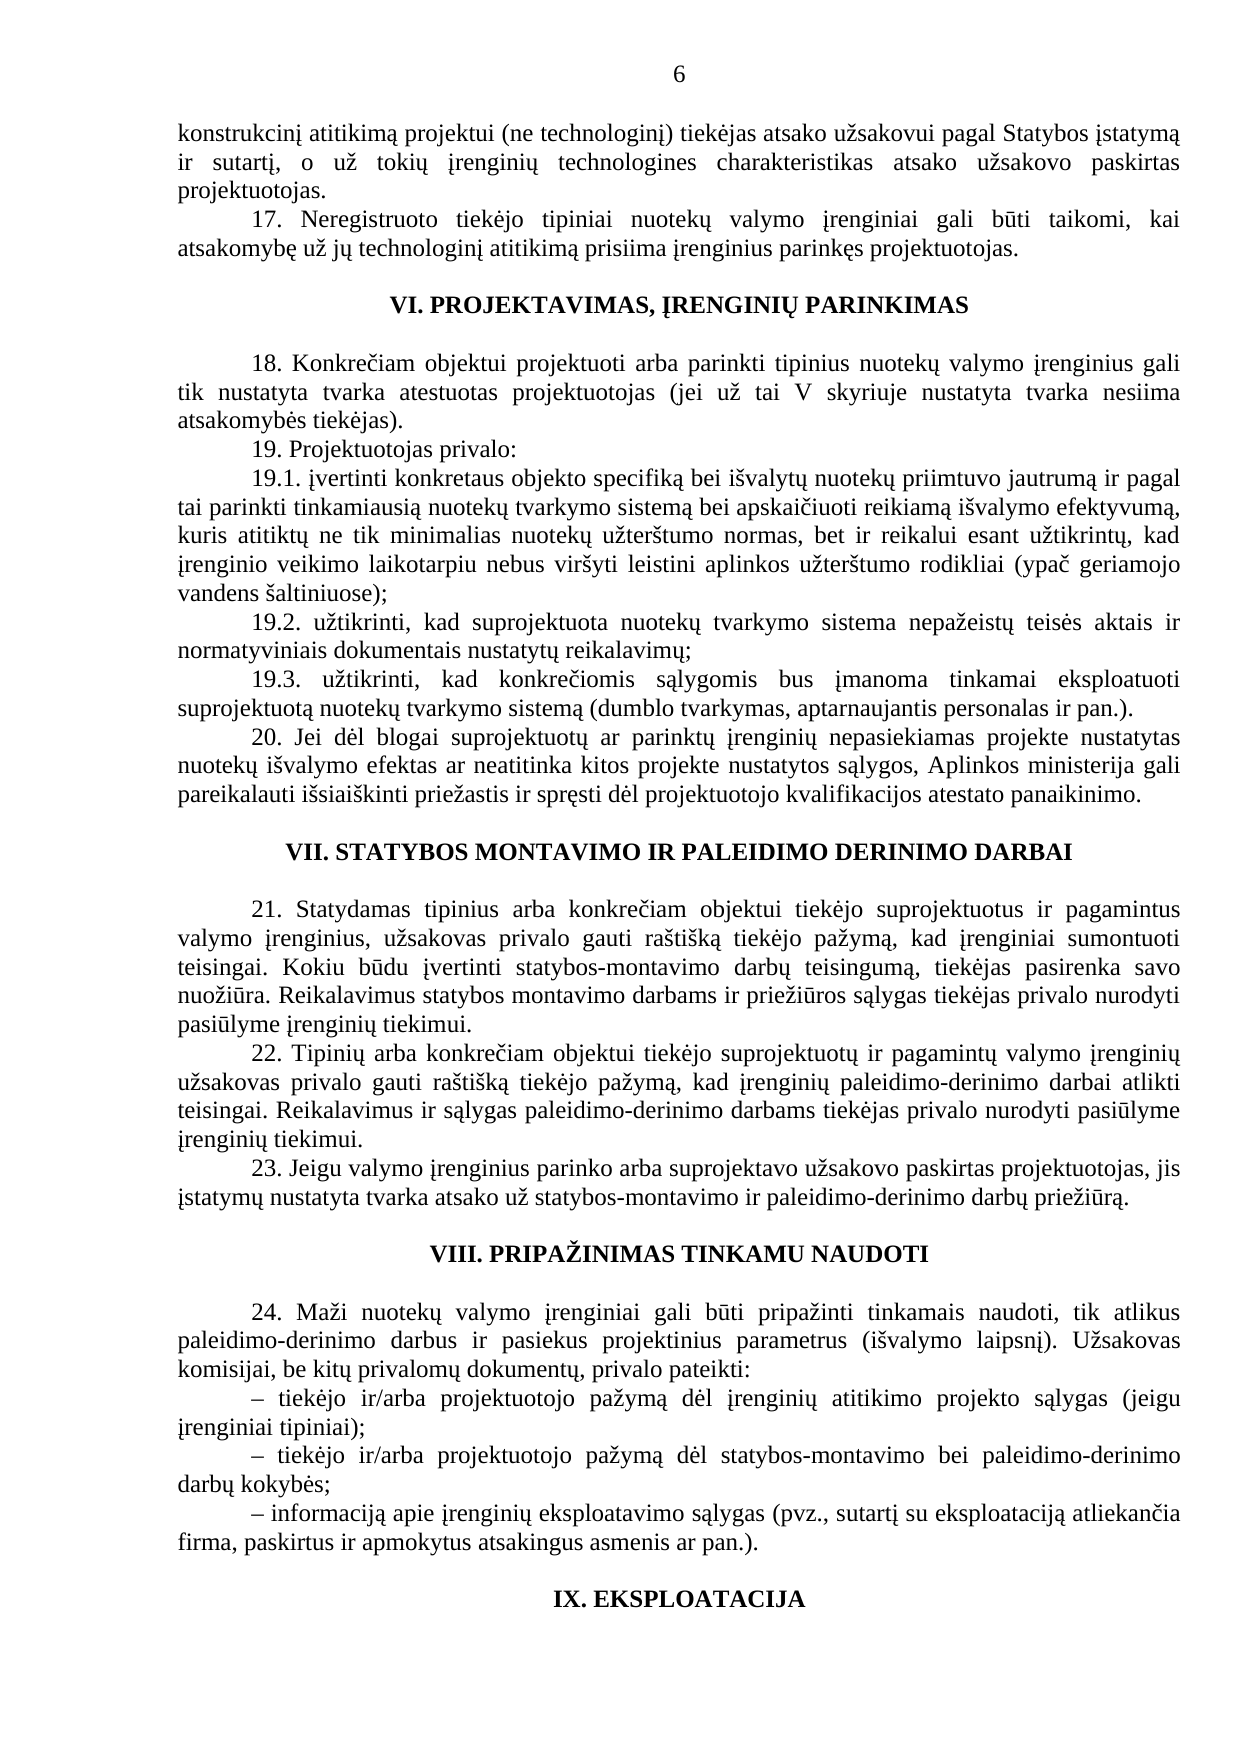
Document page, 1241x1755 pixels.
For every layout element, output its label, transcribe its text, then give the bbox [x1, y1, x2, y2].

text VIII. PRIPAŽINIMAS TINKAMU NAUDOTI [177, 1239, 1181, 1268]
text 18. Konkrečiam objektui projektuoti arba parinkti tipinius nuotekų valymo įrenginius gali tik nustatyta tvarka atestuotas projektuotojas (jei už tai V skyriuje nustatyta tvarka nesiima atsakomybės tiekėjas). [177, 348, 1181, 434]
text 20. Jei dėl blogai suprojektuotų ar parinktų įrenginių nepasiekiamas projekte nustatytas nuotekų išvalymo efektas ar neatitinka kitos projekte nustatytos sąlygos, Aplinkos ministerija gali pareikalauti išsiaiškinti priežastis ir spręsti dėl projektuotojo kvalifikacijos atestato panaikinimo. [177, 722, 1181, 808]
text IX. EKSPLOATACIJA [177, 1584, 1181, 1613]
text 19. Projektuotojas privalo: [177, 434, 1181, 463]
text 21. Statydamas tipinius arba konkrečiam objektui tiekėjo suprojektuotus ir pagamintus valymo įrenginius, užsakovas privalo gauti raštišką tiekėjo pažymą, kad įrenginiai sumontuoti teisingai. Kokiu būdu įvertinti statybos-montavimo darbų teisingumą, tiekėjas pasirenka savo nuožiūra. Reikalavimus statybos montavimo darbams ir priežiūros sąlygas tiekėjas privalo nurodyti pasiūlyme įrenginių tiekimui. [177, 894, 1181, 1038]
text 19.2. užtikrinti, kad suprojektuota nuotekų tvarkymo sistema nepažeistų teisės aktais ir normatyviniais dokumentais nustatytų reikalavimų; [177, 607, 1181, 664]
text 19.1. įvertinti konkretaus objekto specifiką bei išvalytų nuotekų priimtuvo jautrumą ir pagal tai parinkti tinkamiausią nuotekų tvarkymo sistemą bei apskaičiuoti reikiamą išvalymo efektyvumą, kuris atitiktų ne tik minimalias nuotekų užterštumo normas, bet ir reikalui esant užtikrintų, kad įrenginio veikimo laikotarpiu nebus viršyti leistini aplinkos užterštumo rodikliai (ypač geriamojo vandens šaltiniuose); [177, 463, 1181, 607]
text VI. PROJEKTAVIMAS, ĮRENGINIŲ PARINKIMAS [177, 291, 1181, 319]
text – informaciją apie įrenginių eksploatavimo sąlygas (pvz., sutartį su eksploataciją atliekančia firma, paskirtus ir apmokytus atsakingus asmenis ar pan.). [177, 1498, 1181, 1556]
text – tiekėjo ir/arba projektuotojo pažymą dėl statybos-montavimo bei paleidimo-derinimo darbų kokybės; [177, 1441, 1181, 1498]
text 19.3. užtikrinti, kad konkrečiomis sąlygomis bus įmanoma tinkamai eksploatuoti suprojektuotą nuotekų tvarkymo sistemą (dumblo tvarkymas, aptarnaujantis personalas ir pan.). [177, 664, 1181, 722]
text 23. Jeigu valymo įrenginius parinko arba suprojektavo užsakovo paskirtas projektuotojas, jis įstatymų nustatyta tvarka atsako už statybos-montavimo ir paleidimo-derinimo darbų priežiūrą. [177, 1153, 1181, 1211]
text konstrukcinį atitikimą projektui (ne technologinį) tiekėjas atsako užsakovui pagal Statybos įstatymą ir sutartį, o už tokių įrenginių technologines charakteristikas atsako užsakovo paskirtas projektuotojas. [177, 118, 1181, 204]
text 17. Neregistruoto tiekėjo tipiniai nuotekų valymo įrenginiai gali būti taikomi, kai atsakomybę už jų technologinį atitikimą prisiima įrenginius parinkęs projektuotojas. [177, 204, 1181, 262]
text 22. Tipinių arba konkrečiam objektui tiekėjo suprojektuotų ir pagamintų valymo įrenginių užsakovas privalo gauti raštišką tiekėjo pažymą, kad įrenginių paleidimo-derinimo darbai atlikti teisingai. Reikalavimus ir sąlygas paleidimo-derinimo darbams tiekėjas privalo nurodyti pasiūlyme įrenginių tiekimui. [177, 1038, 1181, 1153]
text 24. Maži nuotekų valymo įrenginiai gali būti pripažinti tinkamais naudoti, tik atlikus paleidimo-derinimo darbus ir pasiekus projektinius parametrus (išvalymo laipsnį). Užsakovas komisijai, be kitų privalomų dokumentų, privalo pateikti: [177, 1297, 1181, 1383]
text – tiekėjo ir/arba projektuotojo pažymą dėl įrenginių atitikimo projekto sąlygas (jeigu įrenginiai tipiniai); [177, 1383, 1181, 1441]
text VII. STATYBOS MONTAVIMO IR PALEIDIMO DERINIMO DARBAI [177, 837, 1181, 866]
